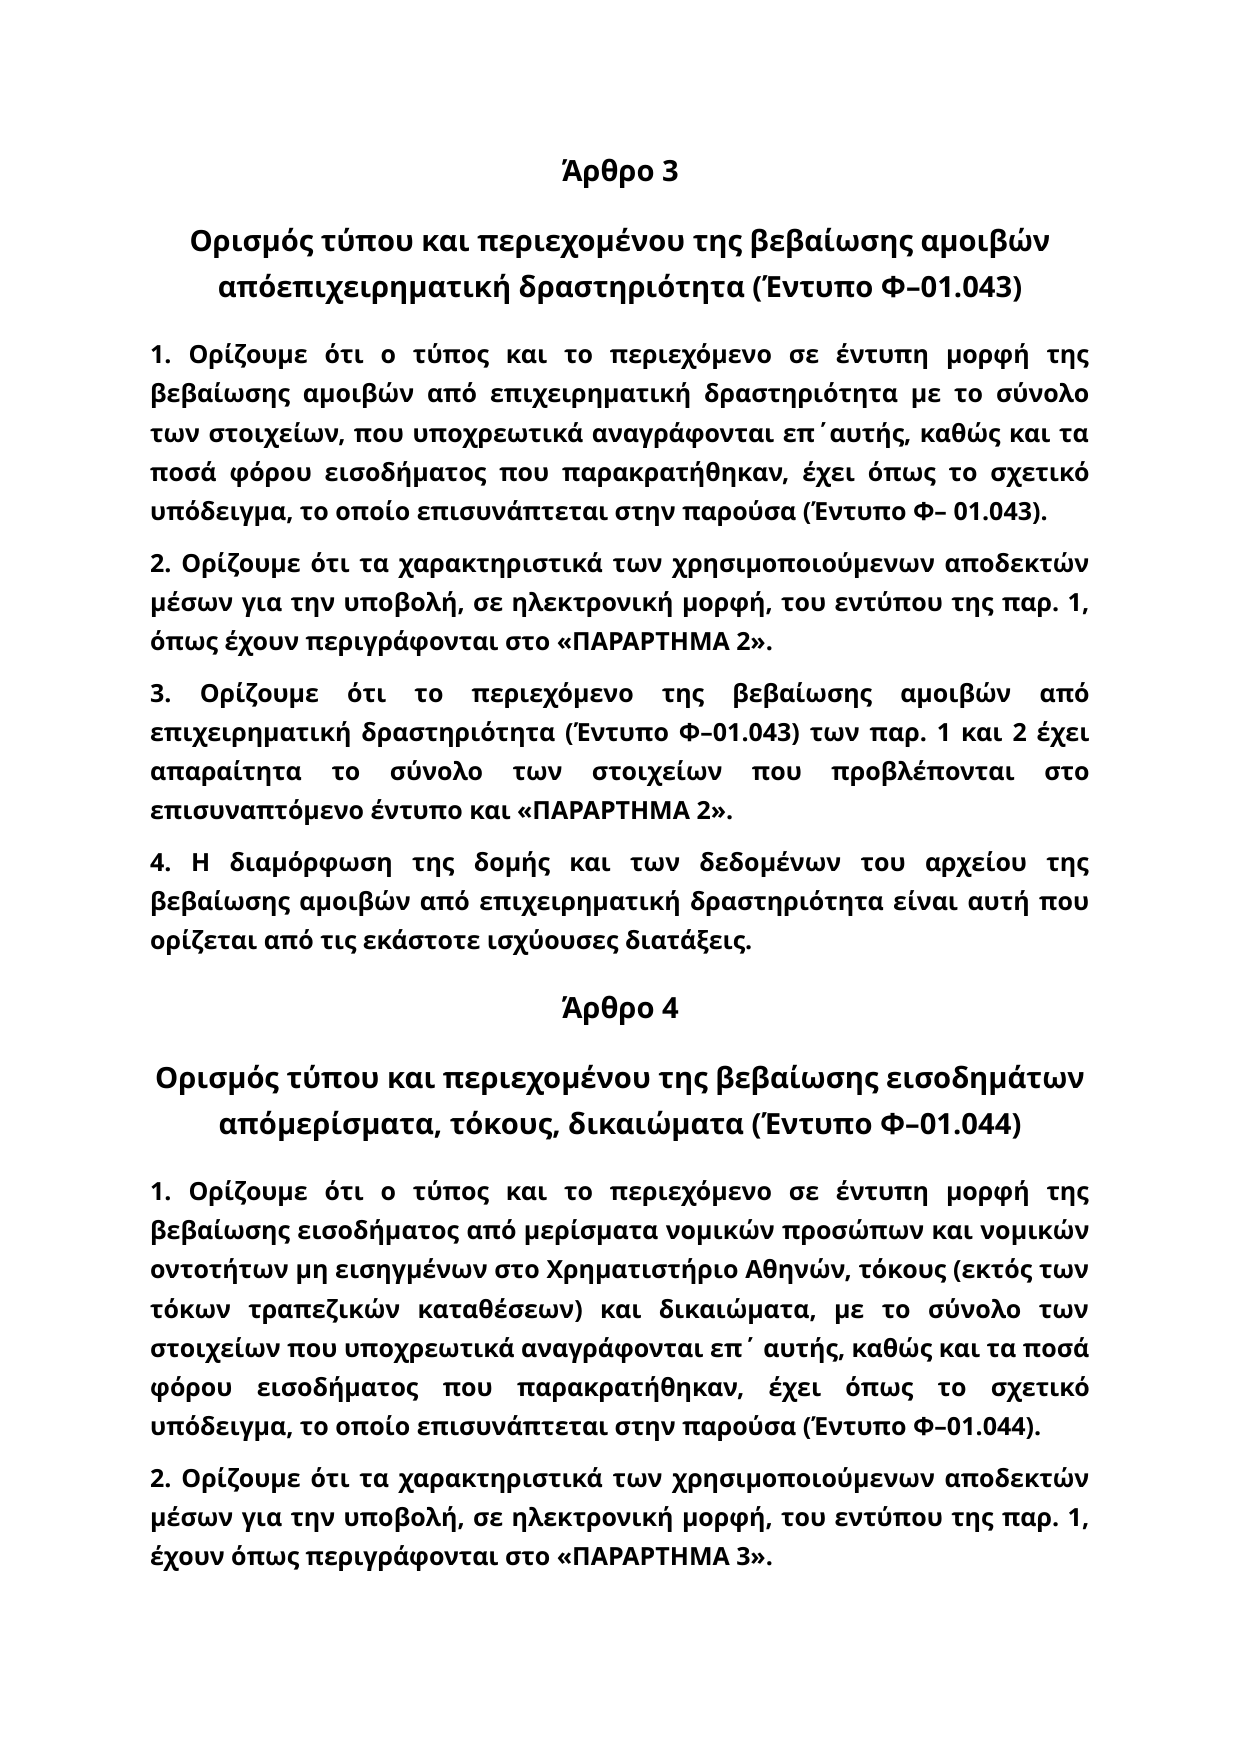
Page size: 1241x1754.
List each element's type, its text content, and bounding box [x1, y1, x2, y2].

subtitle Ορισμός τύπου και περιεχομένου της βεβαίωσης εισοδημάτων απόμερίσματα, τόκους, δικαιώματα (Έντυπο Φ–01.044) [150, 1057, 1090, 1143]
subtitle Άρθρο 3 [150, 150, 1090, 190]
text 2. Ορίζουμε ότι τα χαρακτηριστικά των χρησιμοποιούμενων αποδεκτών μέσων για την υποβολή, σε ηλεκτρονική μορφή, του εντύπου της παρ. 1, όπως έχουν περιγράφονται στο «ΠΑΡΑΡΤΗΜΑ 2». [150, 545, 1090, 658]
text 4. Η διαμόρφωση της δομής και των δεδομένων του αρχείου της βεβαίωσης αμοιβών από επιχειρηματική δραστηριότητα είναι αυτή που ορίζεται από τις εκάστοτε ισχύουσες διατάξεις. [150, 844, 1090, 957]
subtitle Άρθρο 4 [150, 987, 1090, 1027]
text 2. Ορίζουμε ότι τα χαρακτηριστικά των χρησιμοποιούμενων αποδεκτών μέσων για την υποβολή, σε ηλεκτρονική μορφή, του εντύπου της παρ. 1, έχουν όπως περιγράφονται στο «ΠΑΡΑΡΤΗΜΑ 3». [150, 1460, 1090, 1573]
text 1. Ορίζουμε ότι ο τύπος και το περιεχόμενο σε έντυπη μορφή της βεβαίωσης αμοιβών από επιχειρηματική δραστηριότητα με το σύνολο των στοιχείων, που υποχρεωτικά αναγράφονται επ΄αυτής, καθώς και τα ποσά φόρου εισοδήματος που παρακρατήθηκαν, έχει όπως το σχετικό υπόδειγμα, το οποίο επισυνάπτεται στην παρούσα (Έντυπο Φ– 01.043). [150, 337, 1090, 528]
text 3. Ορίζουμε ότι το περιεχόμενο της βεβαίωσης αμοιβών από επιχειρηματική δραστηριότητα (Έντυπο Φ–01.043) των παρ. 1 και 2 έχει απαραίτητα το σύνολο των στοιχείων που προβλέπονται στο επισυναπτόμενο έντυπο και «ΠΑΡΑΡΤΗΜΑ 2». [150, 675, 1090, 827]
text 1. Ορίζουμε ότι ο τύπος και το περιεχόμενο σε έντυπη μορφή της βεβαίωσης εισοδήματος από μερίσματα νομικών προσώπων και νομικών οντοτήτων μη εισηγμένων στο Χρηματιστήριο Αθηνών, τόκους (εκτός των τόκων τραπεζικών καταθέσεων) και δικαιώματα, με το σύνολο των στοιχείων που υποχρεωτικά αναγράφονται επ΄ αυτής, καθώς και τα ποσά φόρου εισοδήματος που παρακρατήθηκαν, έχει όπως το σχετικό υπόδειγμα, το οποίο επισυνάπτεται στην παρούσα (Έντυπο Φ–01.044). [150, 1174, 1090, 1443]
subtitle Ορισμός τύπου και περιεχομένου της βεβαίωσης αμοιβών απόεπιχειρηματική δραστηριότητα (Έντυπο Φ–01.043) [150, 221, 1090, 306]
